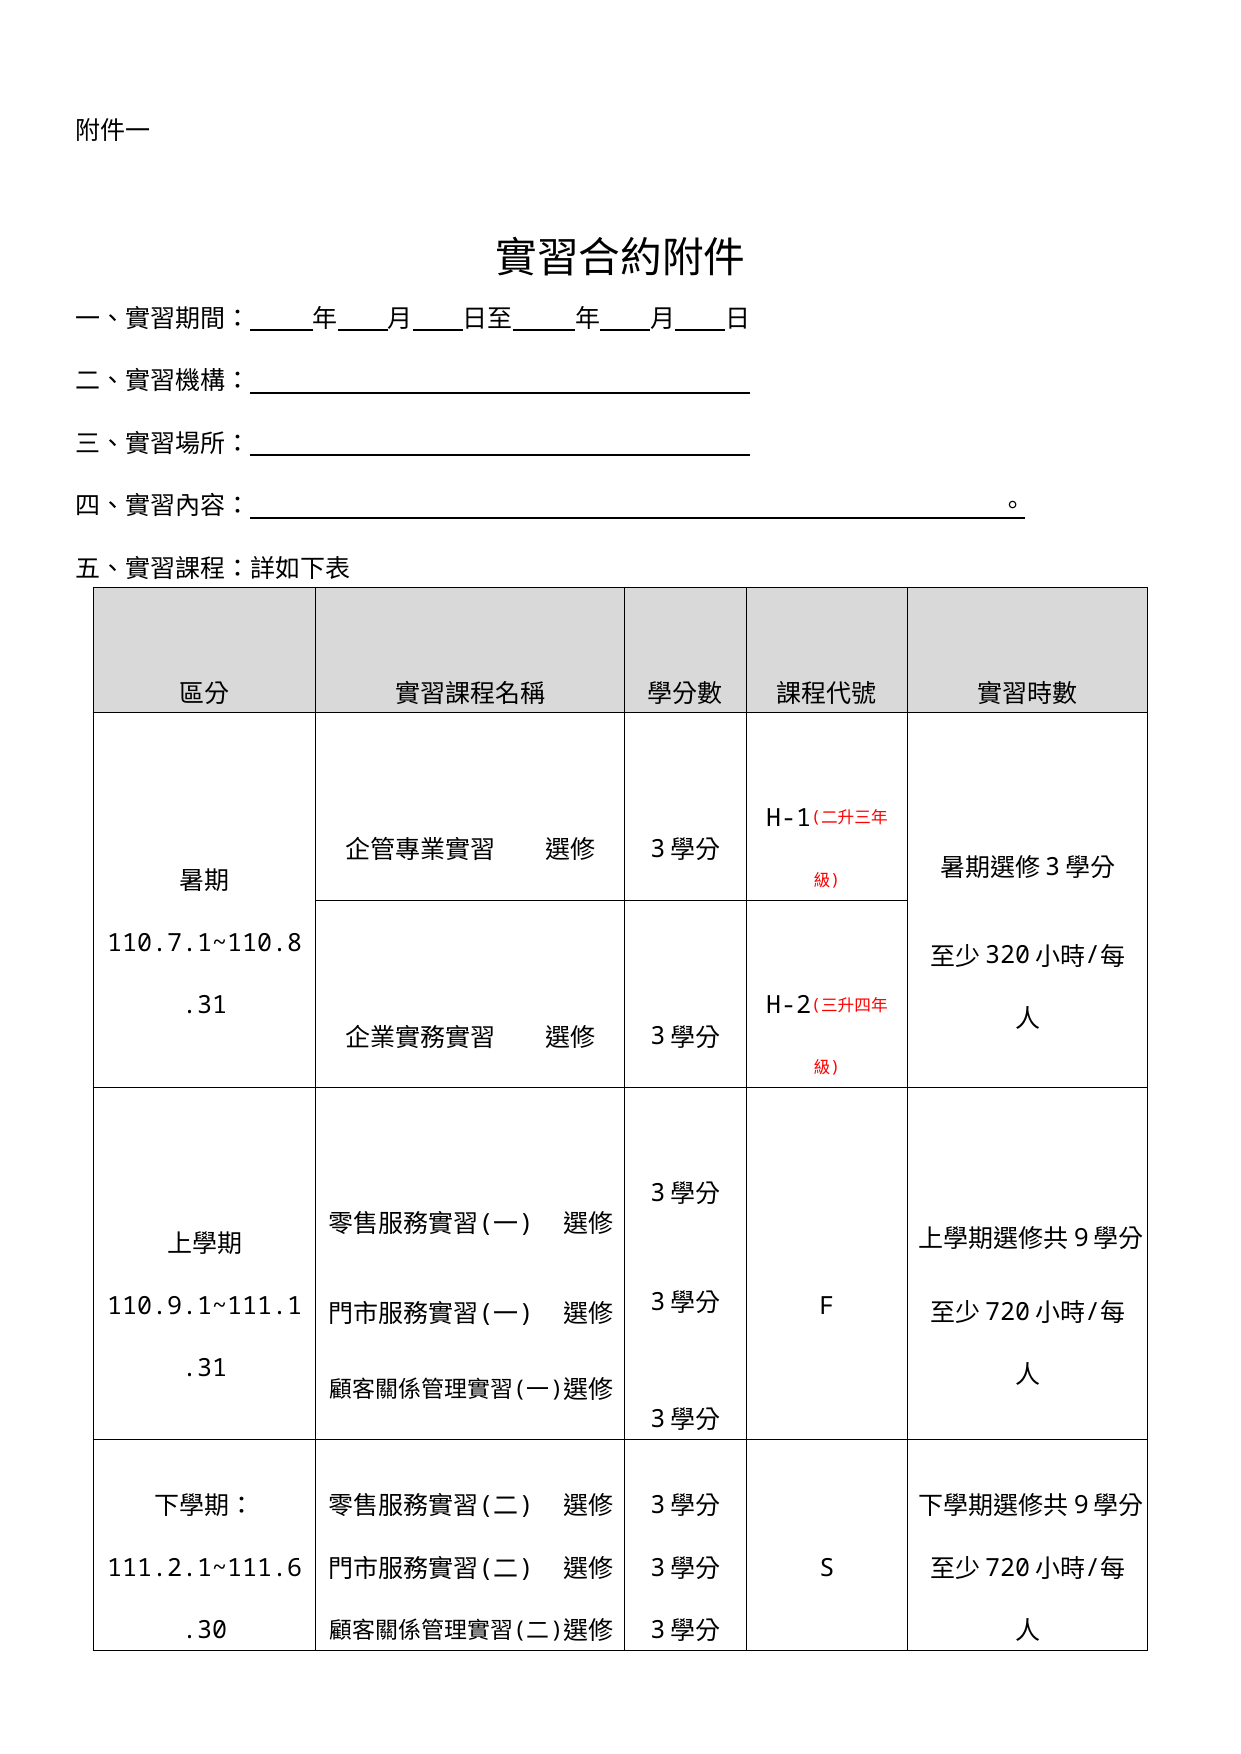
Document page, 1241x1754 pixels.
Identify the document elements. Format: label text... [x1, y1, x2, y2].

table_cell 3學分 [625, 713, 746, 900]
text 三、實習場所： [75, 400, 1165, 462]
table_cell 零售服務實習(一) 選修 門市服務實習(一) 選修 顧客關係管理實習(一)選修 [316, 1088, 624, 1439]
table_cell H-2(三升四年級) [747, 901, 907, 1087]
table_cell H-1(二升三年級) [747, 713, 907, 900]
table_cell 上學期110.9.1~111.1.31 [94, 1088, 315, 1439]
text 附件一 [75, 87, 1165, 150]
table_cell 3學分 3學分 3學分 [625, 1440, 746, 1650]
table_cell 3學分 [625, 901, 746, 1087]
table_cell 企管專業實習 選修 [316, 713, 624, 900]
table_cell 零售服務實習(二) 選修 門市服務實習(二) 選修 顧客關係管理實習(二)選修 [316, 1440, 624, 1650]
table_cell S [747, 1440, 907, 1650]
text 一、實習期間： 年 月 日至 年 月 日 [75, 275, 1165, 337]
table_header 課程代號 [747, 588, 907, 712]
table_cell 上學期選修共9學分 至少720小時/每人 [908, 1088, 1147, 1439]
table_cell 暑期選修3學分 至少320小時/每人 [908, 713, 1147, 1087]
text 五、實習課程：詳如下表 [75, 525, 1165, 587]
table_header 實習課程名稱 [316, 588, 624, 712]
table_cell 下學期選修共9學分 至少720小時/每人 [908, 1440, 1147, 1650]
table_cell 3學分 3學分 3學分 [625, 1088, 746, 1439]
table_header 區分 [94, 588, 315, 712]
text 實習合約附件 [75, 212, 1165, 275]
table_cell 下學期：111.2.1~111.6.30 [94, 1440, 315, 1650]
table_header 學分數 [625, 588, 746, 712]
table_cell F [747, 1088, 907, 1439]
table_header 實習時數 [908, 588, 1147, 712]
table_cell 企業實務實習 選修 [316, 901, 624, 1087]
table_cell 暑期110.7.1~110.8.31 [94, 713, 315, 1087]
text 二、實習機構： [75, 337, 1165, 400]
text 四、實習內容： 。 [75, 462, 1165, 525]
